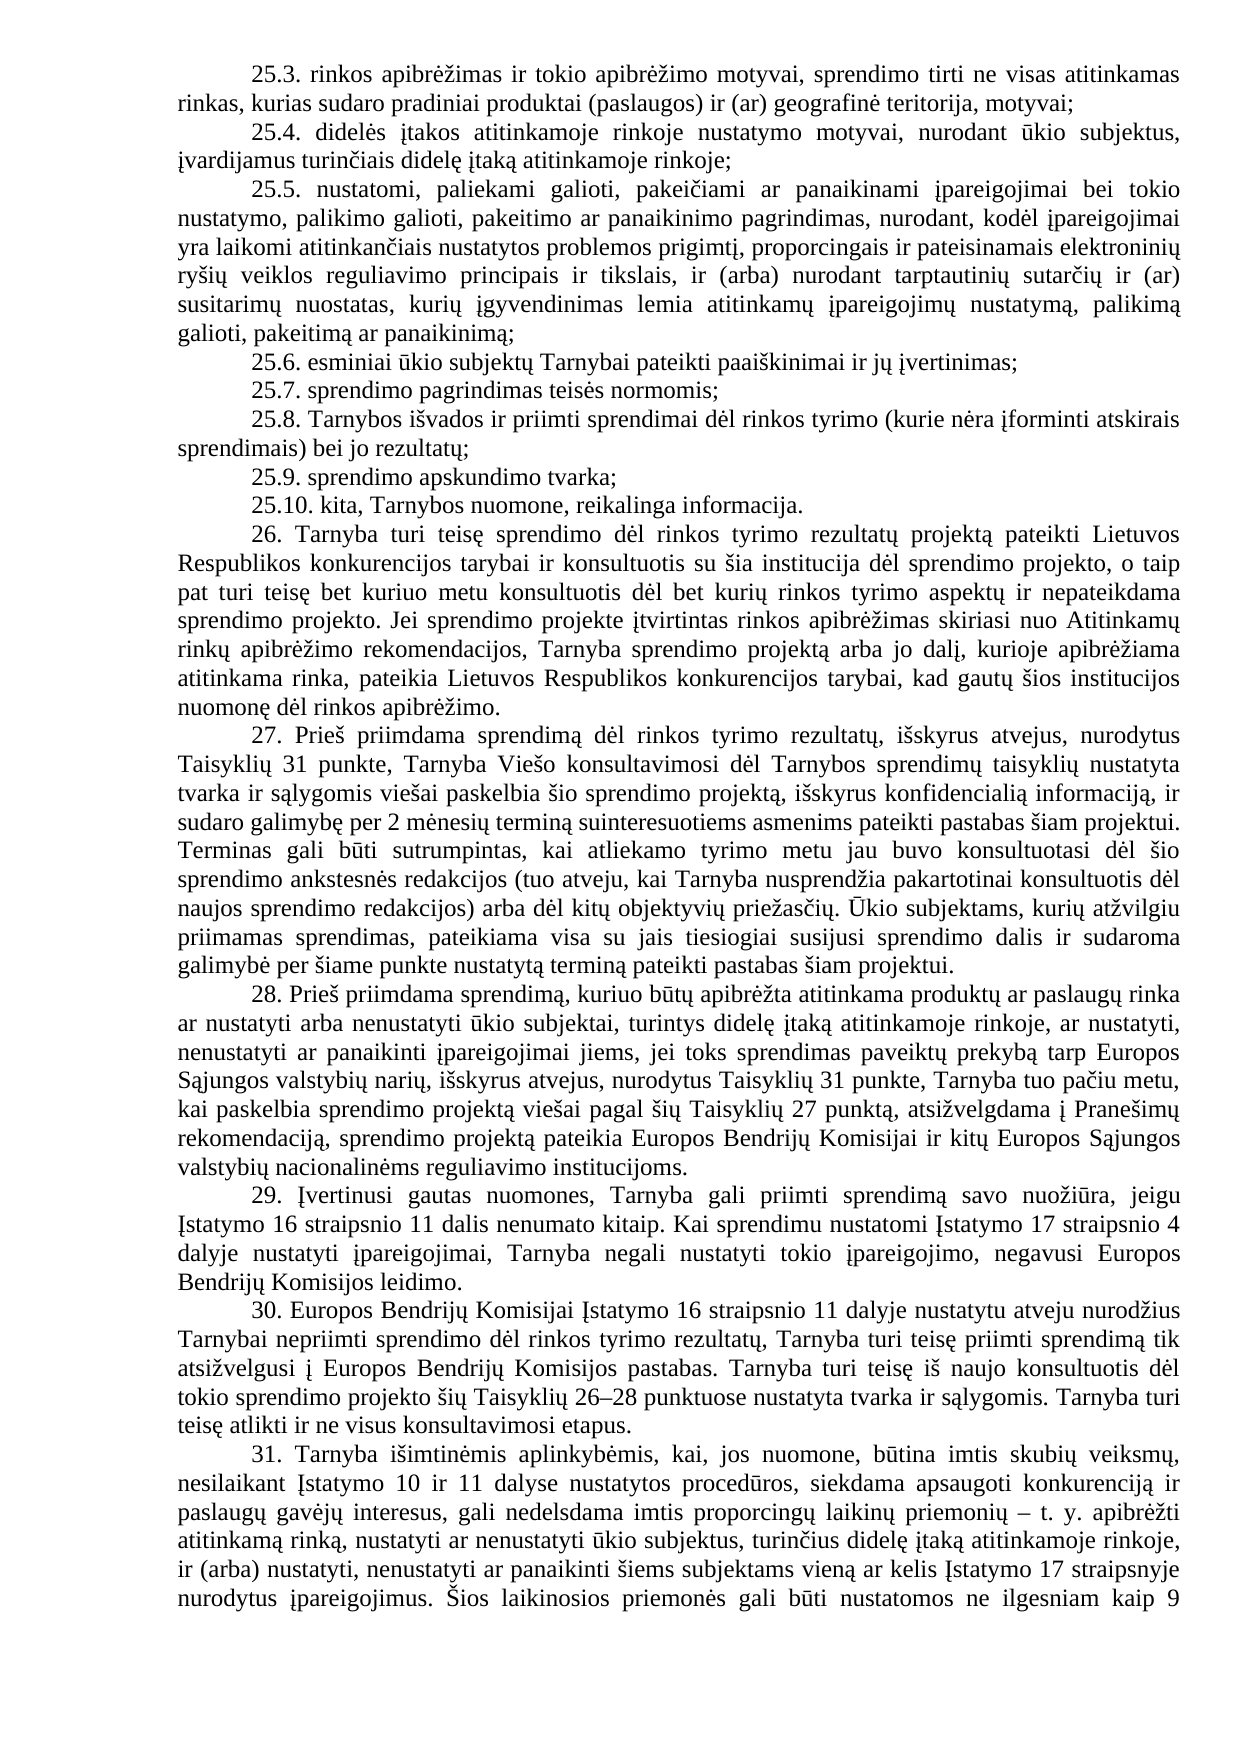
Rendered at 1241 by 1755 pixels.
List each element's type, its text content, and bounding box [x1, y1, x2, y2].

text 31. Tarnyba išimtinėmis aplinkybėmis, kai, jos nuomone, būtina imtis skubių veiksmų, nesilaikant Įstatymo 10 ir 11 dalyse nustatytos procedūros, siekdama apsaugoti konkurenciją ir paslaugų gavėjų interesus, gali nedelsdama imtis proporcingų laikinų priemonių – t. y. apibrėžti atitinkamą rinką, nustatyti ar nenustatyti ūkio subjektus, turinčius didelę įtaką atitinkamoje rinkoje, ir (arba) nustatyti, nenustatyti ar panaikinti šiems subjektams vieną ar kelis Įstatymo 17 straipsnyje nurodytus įpareigojimus. Šios laikinosios priemonės gali būti nustatomos ne ilgesniam kaip 9 [177, 1439, 1181, 1612]
text 29. Įvertinusi gautas nuomones, Tarnyba gali priimti sprendimą savo nuožiūra, jeigu Įstatymo 16 straipsnio 11 dalis nenumato kitaip. Kai sprendimu nustatomi Įstatymo 17 straipsnio 4 dalyje nustatyti įpareigojimai, Tarnyba negali nustatyti tokio įpareigojimo, negavusi Europos Bendrijų Komisijos leidimo. [177, 1180, 1181, 1295]
text 28. Prieš priimdama sprendimą, kuriuo būtų apibrėžta atitinkama produktų ar paslaugų rinka ar nustatyti arba nenustatyti ūkio subjektai, turintys didelę įtaką atitinkamoje rinkoje, ar nustatyti, nenustatyti ar panaikinti įpareigojimai jiems, jei toks sprendimas paveiktų prekybą tarp Europos Sąjungos valstybių narių, išskyrus atvejus, nurodytus Taisyklių 31 punkte, Tarnyba tuo pačiu metu, kai paskelbia sprendimo projektą viešai pagal šių Taisyklių 27 punktą, atsižvelgdama į Pranešimų rekomendaciją, sprendimo projektą pateikia Europos Bendrijų Komisijai ir kitų Europos Sąjungos valstybių nacionalinėms reguliavimo institucijoms. [177, 979, 1181, 1180]
text 25.4. didelės įtakos atitinkamoje rinkoje nustatymo motyvai, nurodant ūkio subjektus, įvardijamus turinčiais didelę įtaką atitinkamoje rinkoje; [177, 117, 1181, 174]
text 25.6. esminiai ūkio subjektų Tarnybai pateikti paaiškinimai ir jų įvertinimas; [177, 347, 1181, 375]
text 27. Prieš priimdama sprendimą dėl rinkos tyrimo rezultatų, išskyrus atvejus, nurodytus Taisyklių 31 punkte, Tarnyba Viešo konsultavimosi dėl Tarnybos sprendimų taisyklių nustatyta tvarka ir sąlygomis viešai paskelbia šio sprendimo projektą, išskyrus konfidencialią informaciją, ir sudaro galimybę per 2 mėnesių terminą suinteresuotiems asmenims pateikti pastabas šiam projektui. Terminas gali būti sutrumpintas, kai atliekamo tyrimo metu jau buvo konsultuotasi dėl šio sprendimo ankstesnės redakcijos (tuo atveju, kai Tarnyba nusprendžia pakartotinai konsultuotis dėl naujos sprendimo redakcijos) arba dėl kitų objektyvių priežasčių. Ūkio subjektams, kurių atžvilgiu priimamas sprendimas, pateikiama visa su jais tiesiogiai susijusi sprendimo dalis ir sudaroma galimybė per šiame punkte nustatytą terminą pateikti pastabas šiam projektui. [177, 720, 1181, 979]
text 25.7. sprendimo pagrindimas teisės normomis; [177, 375, 1181, 404]
text 25.5. nustatomi, paliekami galioti, pakeičiami ar panaikinami įpareigojimai bei tokio nustatymo, palikimo galioti, pakeitimo ar panaikinimo pagrindimas, nurodant, kodėl įpareigojimai yra laikomi atitinkančiais nustatytos problemos prigimtį, proporcingais ir pateisinamais elektroninių ryšių veiklos reguliavimo principais ir tikslais, ir (arba) nurodant tarptautinių sutarčių ir (ar) susitarimų nuostatas, kurių įgyvendinimas lemia atitinkamų įpareigojimų nustatymą, palikimą galioti, pakeitimą ar panaikinimą; [177, 174, 1181, 347]
text 25.9. sprendimo apskundimo tvarka; [177, 462, 1181, 490]
text 30. Europos Bendrijų Komisijai Įstatymo 16 straipsnio 11 dalyje nustatytu atveju nurodžius Tarnybai nepriimti sprendimo dėl rinkos tyrimo rezultatų, Tarnyba turi teisę priimti sprendimą tik atsižvelgusi į Europos Bendrijų Komisijos pastabas. Tarnyba turi teisę iš naujo konsultuotis dėl tokio sprendimo projekto šių Taisyklių 26–28 punktuose nustatyta tvarka ir sąlygomis. Tarnyba turi teisę atlikti ir ne visus konsultavimosi etapus. [177, 1295, 1181, 1439]
text 25.10. kita, Tarnybos nuomone, reikalinga informacija. [177, 490, 1181, 519]
text 25.8. Tarnybos išvados ir priimti sprendimai dėl rinkos tyrimo (kurie nėra įforminti atskirais sprendimais) bei jo rezultatų; [177, 404, 1181, 462]
text 26. Tarnyba turi teisę sprendimo dėl rinkos tyrimo rezultatų projektą pateikti Lietuvos Respublikos konkurencijos tarybai ir konsultuotis su šia institucija dėl sprendimo projekto, o taip pat turi teisę bet kuriuo metu konsultuotis dėl bet kurių rinkos tyrimo aspektų ir nepateikdama sprendimo projekto. Jei sprendimo projekte įtvirtintas rinkos apibrėžimas skiriasi nuo Atitinkamų rinkų apibrėžimo rekomendacijos, Tarnyba sprendimo projektą arba jo dalį, kurioje apibrėžiama atitinkama rinka, pateikia Lietuvos Respublikos konkurencijos tarybai, kad gautų šios institucijos nuomonę dėl rinkos apibrėžimo. [177, 519, 1181, 720]
text 25.3. rinkos apibrėžimas ir tokio apibrėžimo motyvai, sprendimo tirti ne visas atitinkamas rinkas, kurias sudaro pradiniai produktai (paslaugos) ir (ar) geografinė teritorija, motyvai; [177, 59, 1181, 117]
